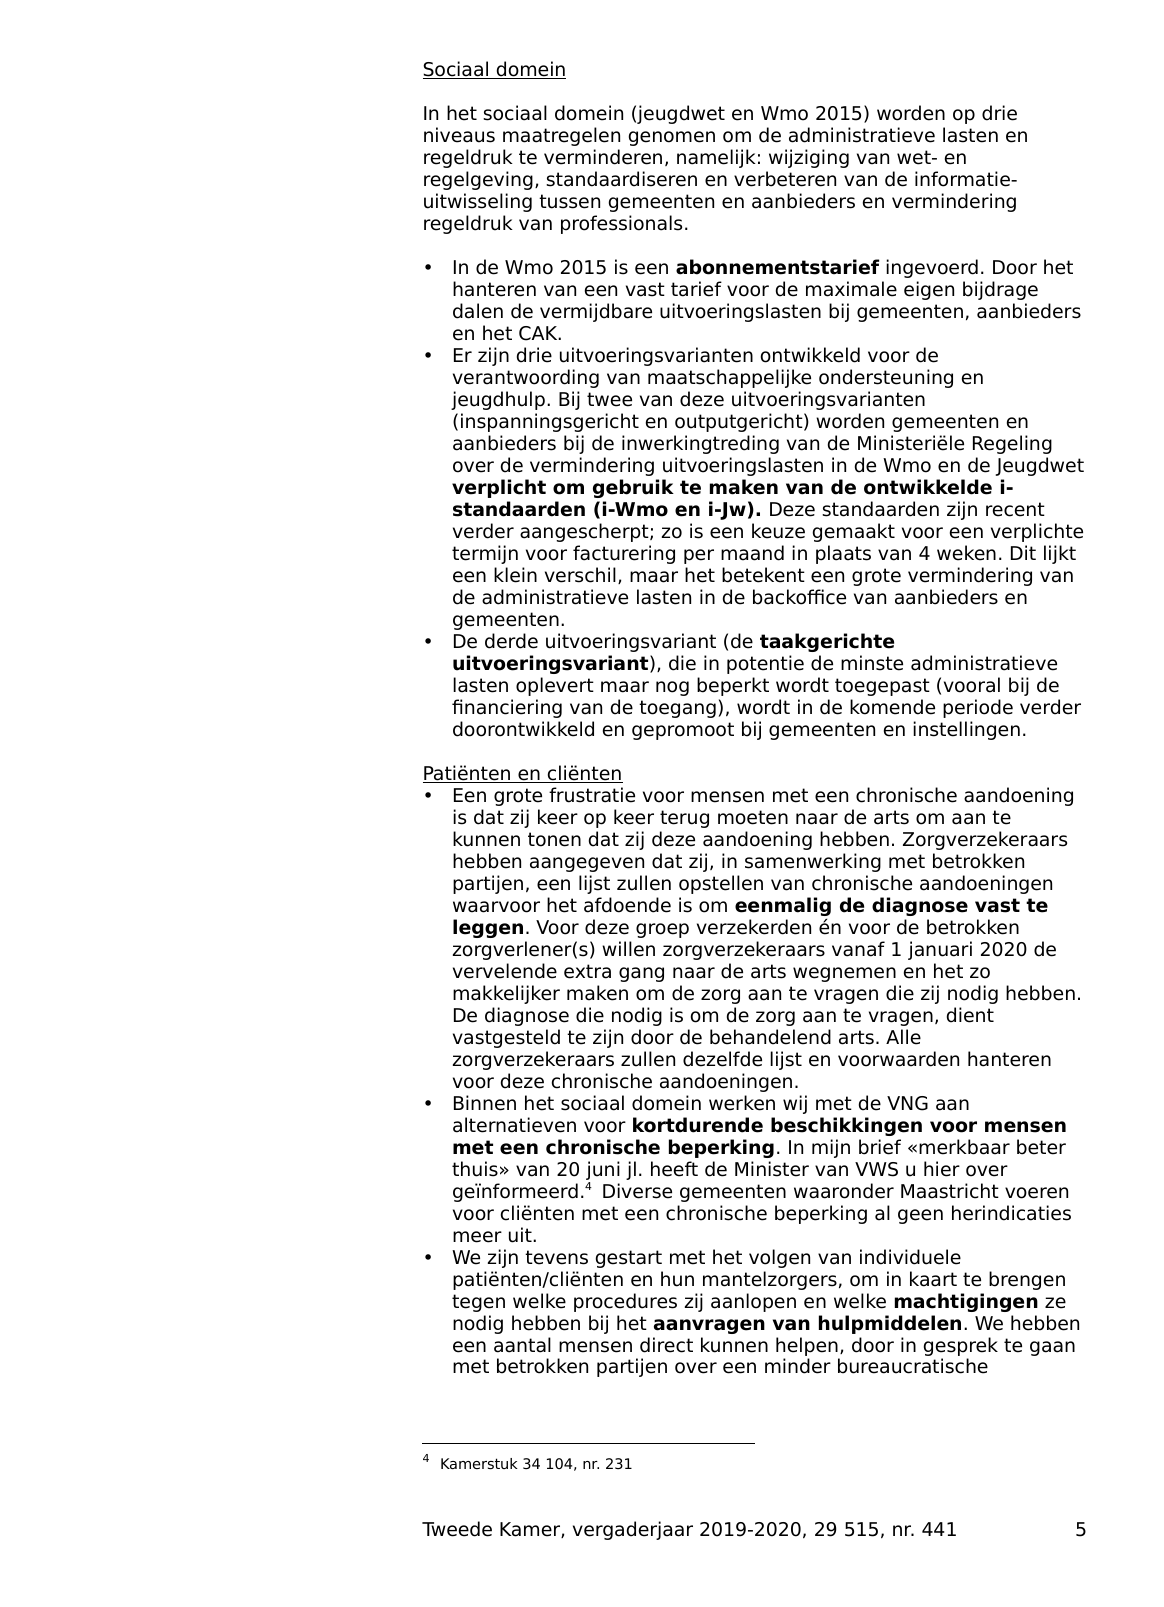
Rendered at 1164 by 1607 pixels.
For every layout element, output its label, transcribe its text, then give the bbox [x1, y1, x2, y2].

text • Een grote frustratie voor mensen met een chronische aandoening is dat zij keer op keer terug moeten naar de arts om aan te kunnen tonen dat zij deze aandoening hebben. Zorgverzekeraars hebben aangegeven dat zij, in samenwerking met betrokken partijen, een lijst zullen opstellen van chronische aandoeningen waarvoor het afdoende is om eenmalig de diagnose vast te leggen. Voor deze groep verzekerden én voor de betrokken zorgverlener(s) willen zorgverzekeraars vanaf 1 januari 2020 de vervelende extra gang naar de arts wegnemen en het zo makkelijker maken om de zorg aan te vragen die zij nodig hebben. De diagnose die nodig is om de zorg aan te vragen, dient vastgesteld te zijn door de behandelend arts. Alle zorgverzekeraars zullen dezelfde lijst en voorwaarden hanteren voor deze chronische aandoeningen. [422, 785, 1087, 1093]
text • In de Wmo 2015 is een abonnementstarief ingevoerd. Door het hanteren van een vast tarief voor de maximale eigen bijdrage dalen de vermijdbare uitvoeringslasten bij gemeenten, aanbieders en het CAK. [422, 257, 1087, 345]
text Kamerstuk 34 104, nr. 231 [422, 1452, 1087, 1474]
text In het sociaal domein (jeugdwet en Wmo 2015) worden op drie niveaus maatregelen genomen om de administratieve lasten en regeldruk te verminderen, namelijk: wijziging van wet- en regelgeving, standaardiseren en verbeteren van de informatie-uitwisseling tussen gemeenten en aanbieders en vermindering regeldruk van professionals. [422, 103, 1087, 235]
text • We zijn tevens gestart met het volgen van individuele patiënten/cliënten en hun mantelzorgers, om in kaart te brengen tegen welke procedures zij aanlopen en welke machtigingen ze nodig hebben bij het aanvragen van hulpmiddelen. We hebben een aantal mensen direct kunnen helpen, door in gesprek te gaan met betrokken partijen over een minder bureaucratische [422, 1247, 1087, 1378]
text • Binnen het sociaal domein werken wij met de VNG aan alternatieven voor kortdurende beschikkingen voor mensen met een chronische beperking. In mijn brief «merkbaar beter thuis» van 20 juni jl. heeft de Minister van VWS u hier over geïnformeerd. Diverse gemeenten waaronder Maastricht voeren voor cliënten met een chronische beperking al geen herindicaties meer uit. [422, 1093, 1087, 1247]
text • Er zijn drie uitvoeringsvarianten ontwikkeld voor de verantwoording van maatschappelijke ondersteuning en jeugdhulp. Bij twee van deze uitvoeringsvarianten (inspanningsgericht en outputgericht) worden gemeenten en aanbieders bij de inwerkingtreding van de Ministeriële Regeling over de vermindering uitvoeringslasten in de Wmo en de Jeugdwet verplicht om gebruik te maken van de ontwikkelde i-standaarden (i-Wmo en i-Jw). Deze standaarden zijn recent verder aangescherpt; zo is een keuze gemaakt voor een verplichte termijn voor facturering per maand in plaats van 4 weken. Dit lijkt een klein verschil, maar het betekent een grote vermindering van de administratieve lasten in de backoffice van aanbieders en gemeenten. [422, 345, 1087, 631]
text • De derde uitvoeringsvariant (de taakgerichte uitvoeringsvariant), die in potentie de minste administratieve lasten oplevert maar nog beperkt wordt toegepast (vooral bij de financiering van de toegang), wordt in de komende periode verder doorontwikkeld en gepromoot bij gemeenten en instellingen. [422, 631, 1087, 741]
subtitle Patiënten en cliënten [422, 763, 1087, 785]
subtitle Sociaal domein [422, 59, 1087, 81]
